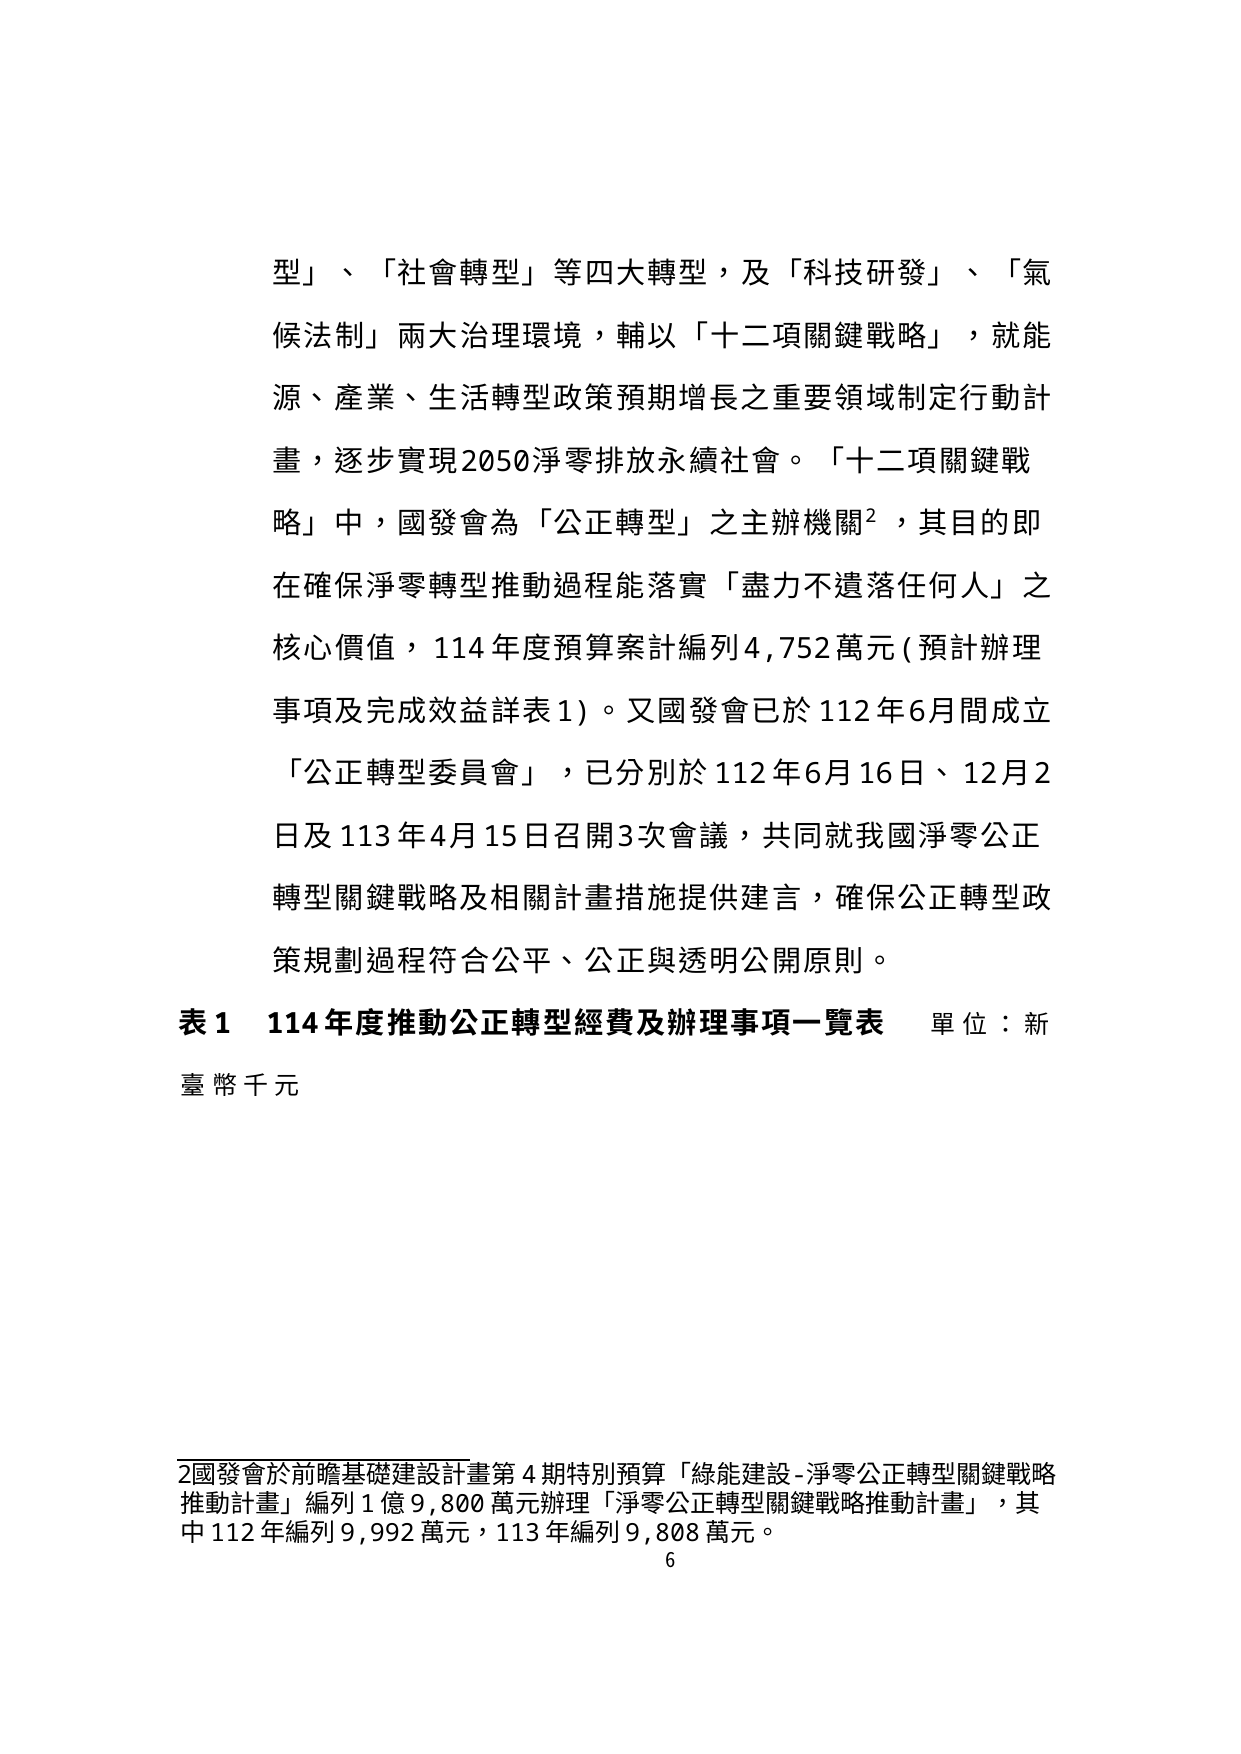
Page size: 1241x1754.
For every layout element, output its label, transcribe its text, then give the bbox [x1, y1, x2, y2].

text 表1 114年度推動公正轉型經費及辦理事項一覽表 單位：新臺幣千元 [177, 979, 1078, 1104]
text 型」、「社會轉型」等四大轉型，及「科技研發」、「氣候法制」兩大治理環境，輔以「十二項關鍵戰略」，就能源、產業、生活轉型政策預期增長之重要領域制定行動計畫，逐步實現2050淨零排放永續社會。「十二項關鍵戰略」中，國發會為「公正轉型」之主辦機關，其目的即在確保淨零轉型推動過程能落實「盡力不遺落任何人」之核心價值，114年度預算案計編列4,752萬元(預計辦理事項及完成效益詳表1)。又國發會已於112年6月間成立「公正轉型委員會」，已分別於112年6月16日、12月2日及113年4月15日召開3次會議，共同就我國淨零公正轉型關鍵戰略及相關計畫措施提供建言，確保公正轉型政策規劃過程符合公平、公正與透明公開原則。 [266, 229, 1063, 979]
text 國發會於前瞻基礎建設計畫第4期特別預算「綠能建設-淨零公正轉型關鍵戰略推動計畫」編列1億9,800萬元辦理「淨零公正轉型關鍵戰略推動計畫」，其中112年編列9,992萬元，113年編列9,808萬元。 [177, 1460, 1063, 1547]
